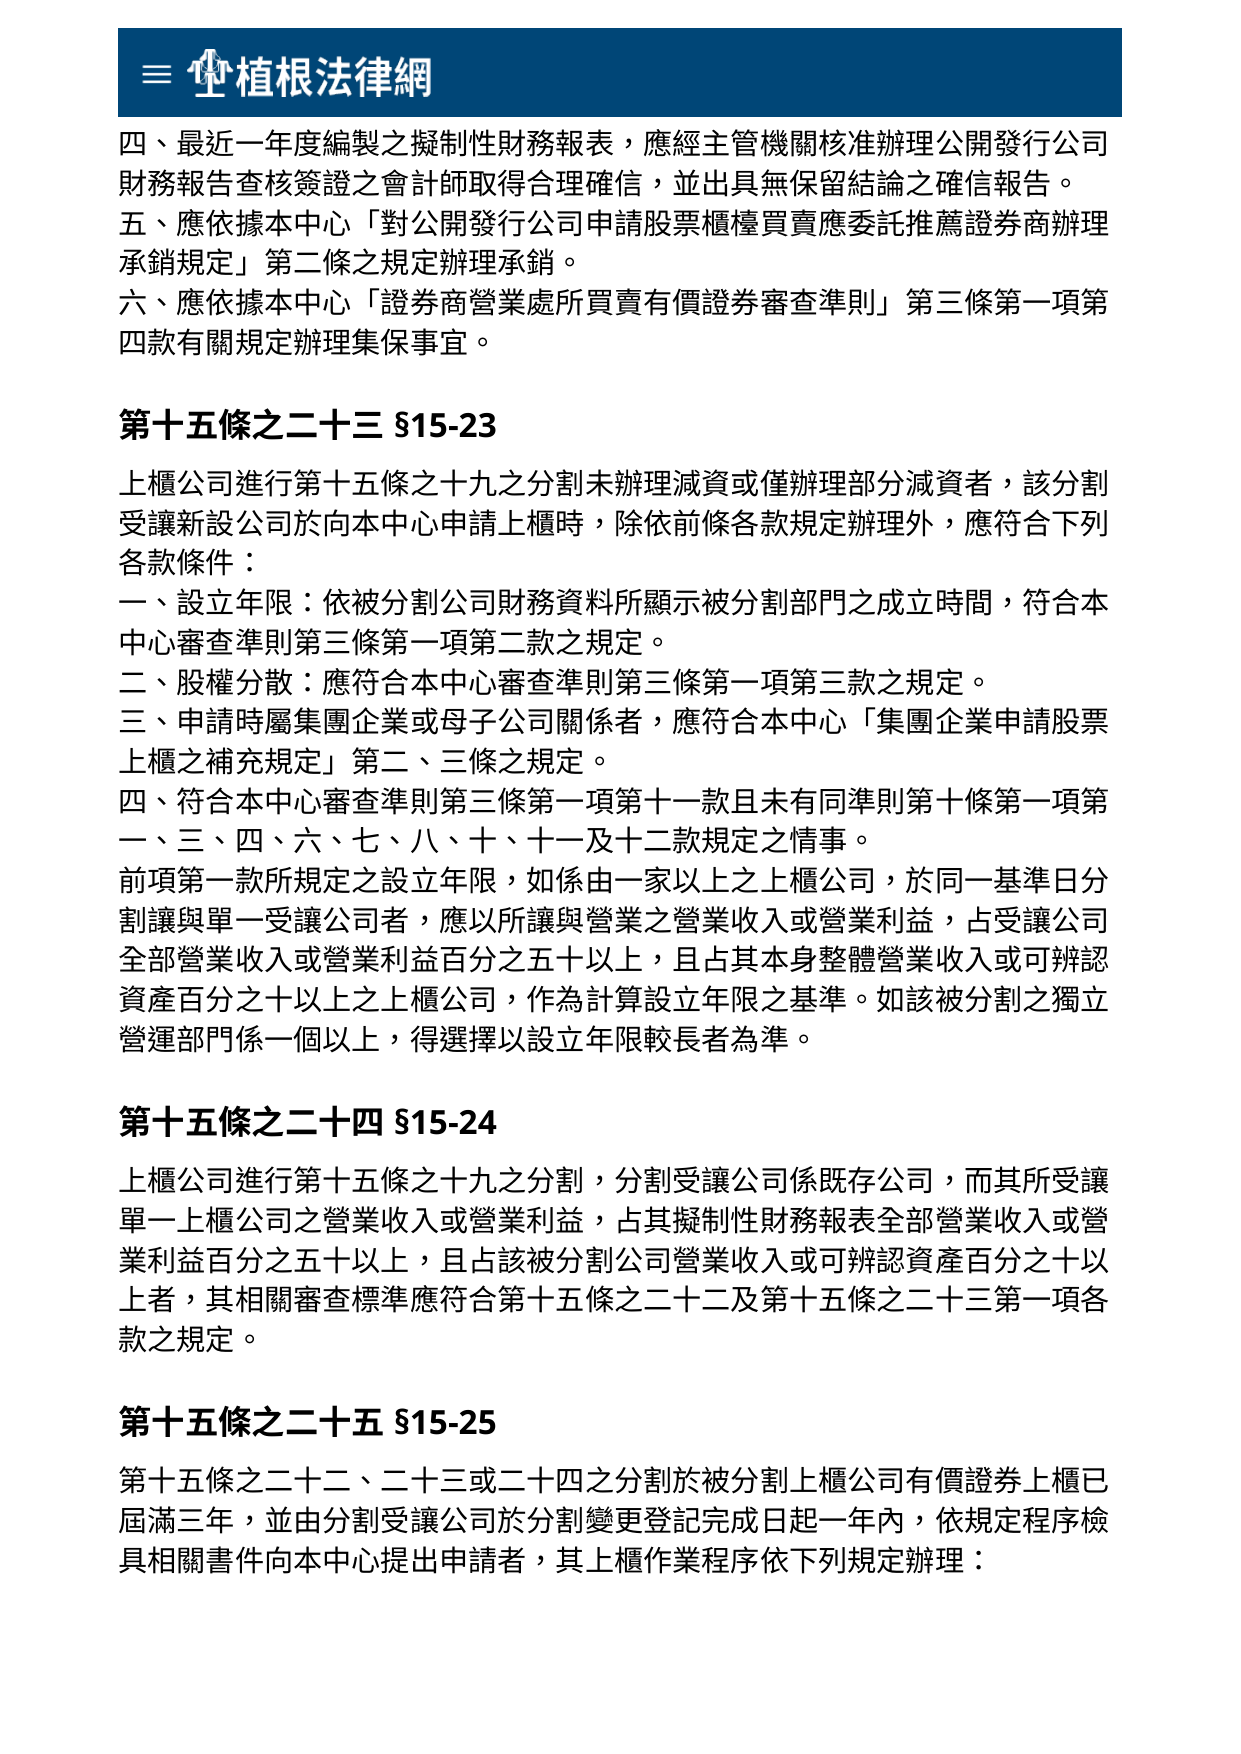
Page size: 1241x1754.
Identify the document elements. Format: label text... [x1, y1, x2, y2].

picture [118, 28, 1122, 117]
text 四、最近一年度編製之擬制性財務報表，應經主管機關核准辦理公開發行公司財務報告查核簽證之會計師取得合理確信，並出具無保留結論之確信報告。 [118, 123, 1122, 203]
text 上櫃公司進行第十五條之十九之分割未辦理減資或僅辦理部分減資者，該分割受讓新設公司於向本中心申請上櫃時，除依前條各款規定辦理外，應符合下列各款條件： [118, 463, 1122, 582]
text 三、申請時屬集團企業或母子公司關係者，應符合本中心「集團企業申請股票上櫃之補充規定」第二、三條之規定。 [118, 702, 1122, 781]
text 第十五條之二十三 §15-23 [118, 401, 1122, 447]
text 六、應依據本中心「證券商營業處所買賣有價證券審查準則」第三條第一項第四款有關規定辦理集保事宜。 [118, 282, 1122, 362]
text 第十五條之二十四 §15-24 [118, 1098, 1122, 1144]
text 第十五條之二十二、二十三或二十四之分割於被分割上櫃公司有價證券上櫃已屆滿三年，並由分割受讓公司於分割變更登記完成日起一年內，依規定程序檢具相關書件向本中心提出申請者，其上櫃作業程序依下列規定辦理： [118, 1461, 1122, 1580]
text 一、設立年限：依被分割公司財務資料所顯示被分割部門之成立時間，符合本中心審查準則第三條第一項第二款之規定。 [118, 582, 1122, 662]
text 第十五條之二十五 §15-25 [118, 1399, 1122, 1444]
text 二、股權分散：應符合本中心審查準則第三條第一項第三款之規定。 [118, 662, 1122, 702]
text 四、符合本中心審查準則第三條第一項第十一款且未有同準則第十條第一項第一、三、四、六、七、八、十、十一及十二款規定之情事。 [118, 781, 1122, 860]
text 前項第一款所規定之設立年限，如係由一家以上之上櫃公司，於同一基準日分割讓與單一受讓公司者，應以所讓與營業之營業收入或營業利益，占受讓公司全部營業收入或營業利益百分之五十以上，且占其本身整體營業收入或可辨認資產百分之十以上之上櫃公司，作為計算設立年限之基準。如該被分割之獨立營運部門係一個以上，得選擇以設立年限較長者為準。 [118, 860, 1122, 1059]
text 上櫃公司進行第十五條之十九之分割，分割受讓公司係既存公司，而其所受讓單一上櫃公司之營業收入或營業利益，占其擬制性財務報表全部營業收入或營業利益百分之五十以上，且占該被分割公司營業收入或可辨認資產百分之十以上者，其相關審查標準應符合第十五條之二十二及第十五條之二十三第一項各款之規定。 [118, 1161, 1122, 1359]
text 五、應依據本中心「對公開發行公司申請股票櫃檯買賣應委託推薦證券商辦理承銷規定」第二條之規定辦理承銷。 [118, 203, 1122, 282]
